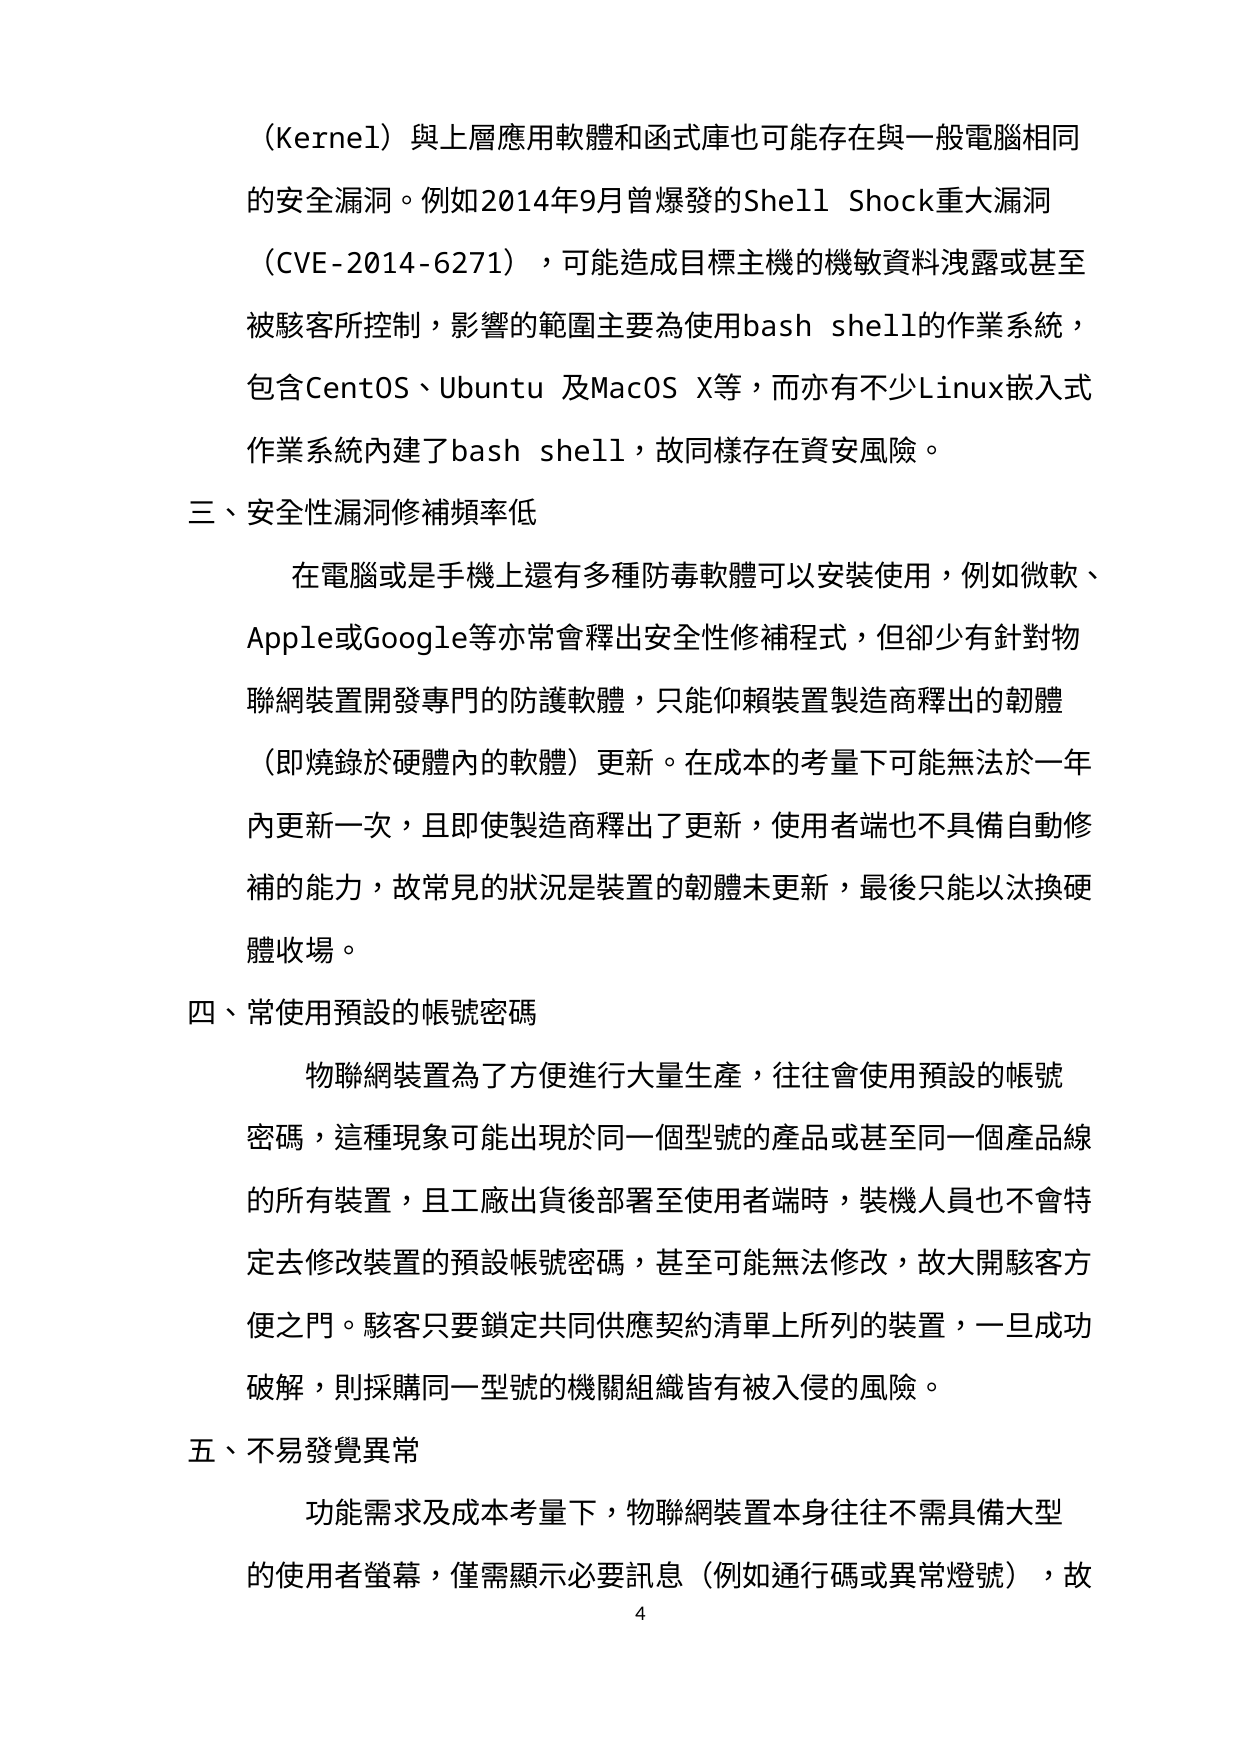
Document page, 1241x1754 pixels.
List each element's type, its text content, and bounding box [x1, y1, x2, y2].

text （Kernel）與上層應用軟體和函式庫也可能存在與一般電腦相同的安全漏洞。例如2014年9月曾爆發的Shell Shock重大漏洞（CVE-2014-6271），可能造成目標主機的機敏資料洩露或甚至被駭客所控制，影響的範圍主要為使用bash shell的作業系統，包含CentOS、Ubuntu 及MacOS X等，而亦有不少Linux嵌入式作業系統內建了bash shell，故同樣存在資安風險。 [246, 94, 1093, 469]
text 在電腦或是手機上還有多種防毒軟體可以安裝使用，例如微軟、Apple或Google等亦常會釋出安全性修補程式，但卻少有針對物聯網裝置開發專門的防護軟體，只能仰賴裝置製造商釋出的韌體（即燒錄於硬體內的軟體）更新。在成本的考量下可能無法於一年內更新一次，且即使製造商釋出了更新，使用者端也不具備自動修補的能力，故常見的狀況是裝置的韌體未更新，最後只能以汰換硬體收場。 [246, 532, 1093, 969]
text 五、不易發覺異常 [187, 1407, 1093, 1469]
text 功能需求及成本考量下，物聯網裝置本身往往不需具備大型的使用者螢幕，僅需顯示必要訊息（例如通行碼或異常燈號），故 [246, 1469, 1093, 1594]
text 物聯網裝置為了方便進行大量生產，往往會使用預設的帳號密碼，這種現象可能出現於同一個型號的產品或甚至同一個產品線的所有裝置，且工廠出貨後部署至使用者端時，裝機人員也不會特定去修改裝置的預設帳號密碼，甚至可能無法修改，故大開駭客方便之門。駭客只要鎖定共同供應契約清單上所列的裝置，一旦成功破解，則採購同一型號的機關組織皆有被入侵的風險。 [246, 1032, 1093, 1407]
text 四、常使用預設的帳號密碼 [187, 969, 1093, 1032]
text 三、安全性漏洞修補頻率低 [187, 469, 1093, 532]
